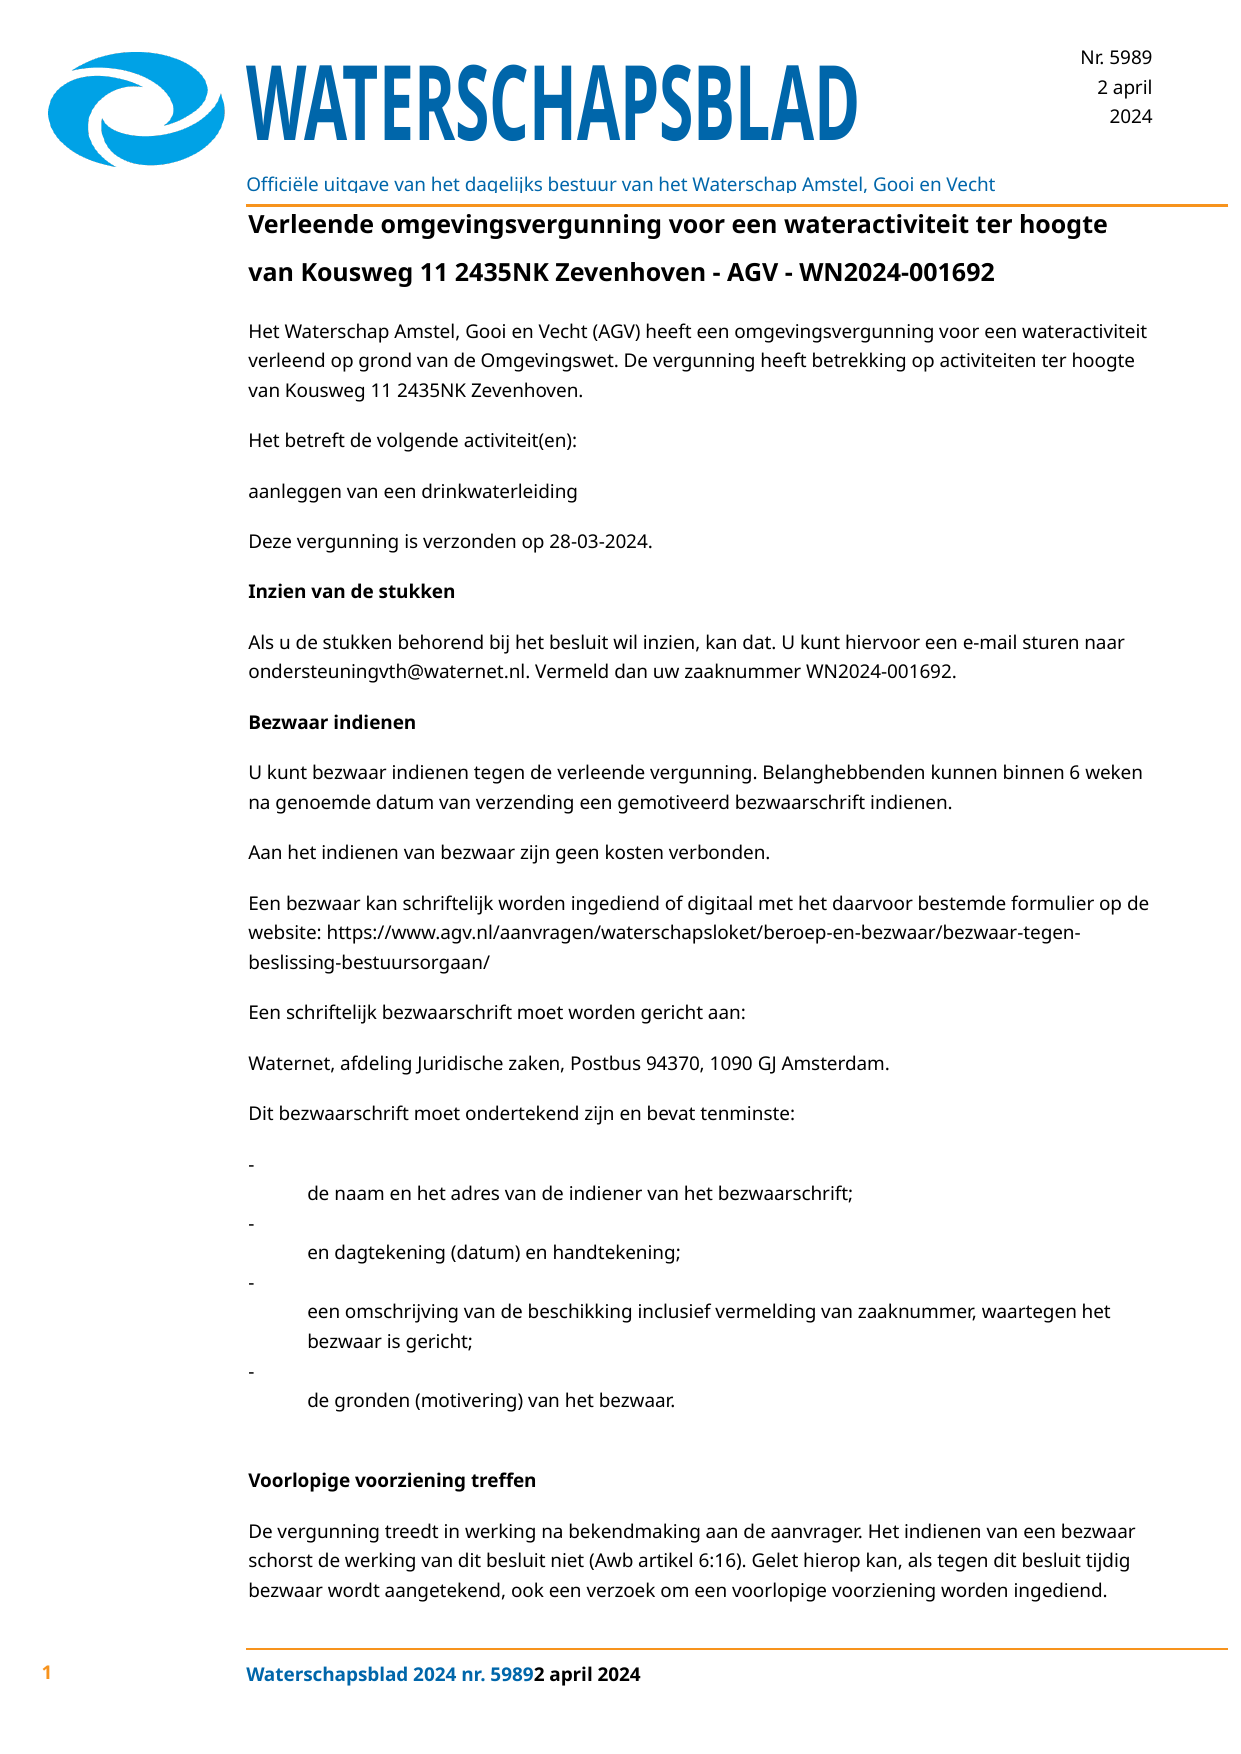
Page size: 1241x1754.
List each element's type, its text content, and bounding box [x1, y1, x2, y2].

text U kunt bezwaar indienen tegen de verleende vergunning. Belanghebbenden kunnen binnen 6 weken na genoemde datum van verzending een gemotiveerd bezwaarschrift indienen. [248, 759, 1152, 815]
text Een schriftelijk bezwaarschrift moet worden gericht aan: [248, 999, 1152, 1025]
list de naam en het adres van de indiener van het bezwaarschrift; [248, 1180, 1152, 1206]
list de gronden (motivering) van het bezwaar. [248, 1387, 1152, 1413]
text Waternet, afdeling Juridische zaken, Postbus 94370, 1090 GJ Amsterdam. [248, 1050, 1152, 1076]
list een omschrijving van de beschikking inclusief vermelding van zaaknummer, waartegen het bezwaar is gericht; [248, 1299, 1152, 1354]
text Aan het indienen van bezwaar zijn geen kosten verbonden. [248, 839, 1152, 865]
text Deze vergunning is verzonden op 28-03-2024. [248, 528, 1152, 554]
picture [41, 47, 231, 172]
text aanleggen van een drinkwaterleiding [248, 478, 1152, 504]
text Dit bezwaarschrift moet ondertekend zijn en bevat tenminste: [248, 1100, 1152, 1126]
text Bezwaar indienen [248, 709, 1152, 735]
text Verleende omgevingsvergunning voor een wateractiviteit ter hoogte van Kousweg 11 2435NK Zevenhoven - AGV - WN2024-001692 [248, 207, 1152, 288]
list en dagtekening (datum) en handtekening; [248, 1239, 1152, 1265]
text Als u de stukken behorend bij het besluit wil inzien, kan dat. U kunt hiervoor een e-mail sturen naar ondersteuningvth@waternet.nl. Vermeld dan uw zaaknummer WN2024-001692. [248, 629, 1152, 684]
text Voorlopige voorziening treffen [248, 1467, 1152, 1493]
text Een bezwaar kan schriftelijk worden ingediend of digitaal met het daarvoor bestemde formulier op de website: https://www.agv.nl/aanvragen/waterschapsloket/beroep-en-bezwaar/bezwaar-tegen-beslissing-bestuursorgaan/ [248, 890, 1152, 975]
text Inzien van de stukken [248, 579, 1152, 604]
text Het Waterschap Amstel, Gooi en Vecht (AGV) heeft een omgevingsvergunning voor een wateractiviteit verleend op grond van de Omgevingswet. De vergunning heeft betrekking op activiteiten ter hoogte van Kousweg 11 2435NK Zevenhoven. [248, 318, 1152, 403]
text De vergunning treedt in werking na bekendmaking aan de aanvrager. Het indienen van een bezwaar schorst de werking van dit besluit niet (Awb artikel 6:16). Gelet hierop kan, als tegen dit besluit tijdig bezwaar wordt aangetekend, ook een verzoek om een voorlopige voorziening worden ingediend. [248, 1518, 1152, 1603]
text Het betreft de volgende activiteit(en): [248, 427, 1152, 453]
